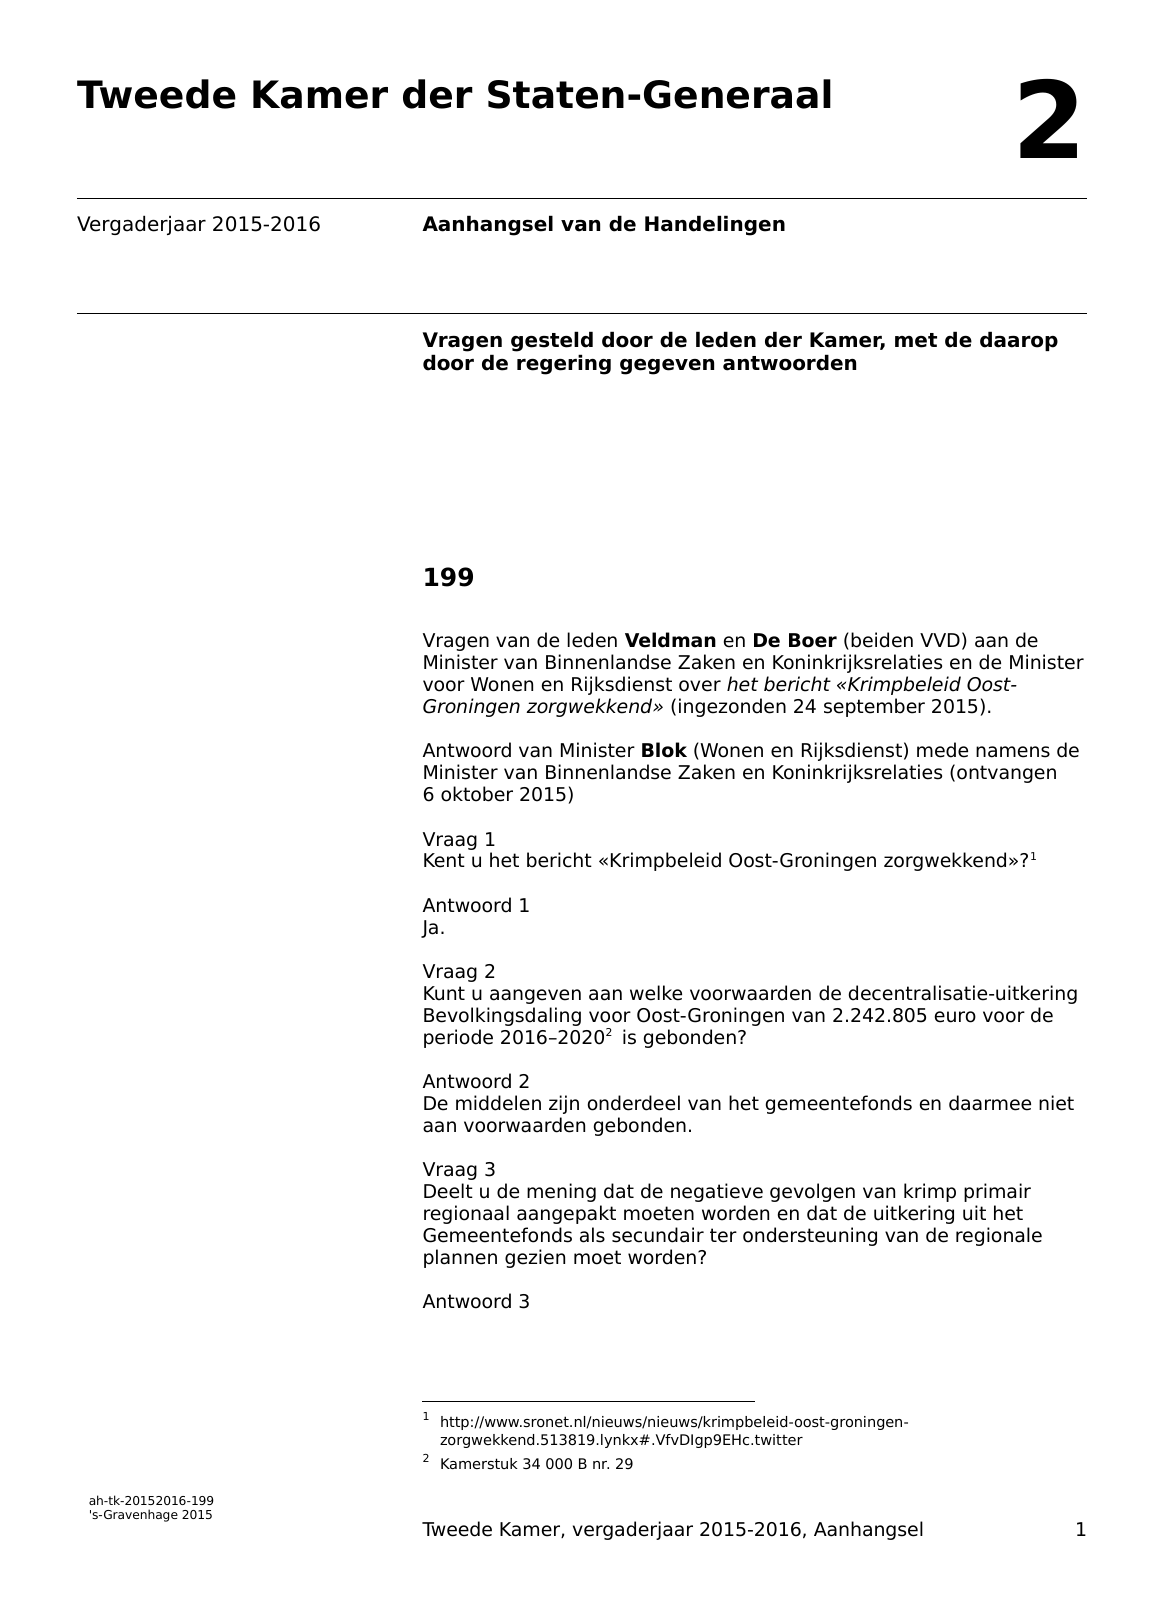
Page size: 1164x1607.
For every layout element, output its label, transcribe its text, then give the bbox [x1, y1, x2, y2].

table_header Tweede Kamer der Staten-Generaal [77, 59, 886, 198]
text http://www.sronet.nl/nieuws/nieuws/krimpbeleid-oost-groningen-zorgwekkend.513819.lynkx#.VfvDIgp9EHc.twitter [422, 1410, 1087, 1449]
text Vraag 3 [422, 1159, 1087, 1181]
text Kunt u aangeven aan welke voorwaarden de decentralisatie-uitkering Bevolkingsdaling voor Oost-Groningen van 2.242.805 euro voor de periode 2016–2020 is gebonden? [422, 983, 1087, 1049]
text 's-Gravenhage 2015 [88, 1508, 323, 1522]
table_header 2 [886, 59, 1087, 198]
text Antwoord 3 [422, 1291, 1087, 1313]
text Deelt u de mening dat de negatieve gevolgen van krimp primair regionaal aangepakt moeten worden en dat de uitkering uit het Gemeentefonds als secundair ter ondersteuning van de regionale plannen gezien moet worden? [422, 1181, 1087, 1269]
text Vragen van de leden Veldman en De Boer (beiden VVD) aan de Minister van Binnenlandse Zaken en Koninkrijksrelaties en de Minister voor Wonen en Rijksdienst over het bericht «Krimpbeleid Oost-Groningen zorgwekkend» (ingezonden 24 september 2015). [422, 630, 1087, 718]
table_cell Vergaderjaar 2015-2016 [77, 199, 422, 313]
text Vraag 2 [422, 961, 1087, 983]
text ah-tk-20152016-199 [88, 1494, 323, 1508]
table_cell Vragen gesteld door de leden der Kamer, met de daarop door de regering gegeven antwoorden [422, 314, 1087, 375]
text Kent u het bericht «Krimpbeleid Oost-Groningen zorgwekkend»? [422, 850, 1087, 872]
text Antwoord van Minister Blok (Wonen en Rijksdienst) mede namens de Minister van Binnenlandse Zaken en Koninkrijksrelaties (ontvangen 6 oktober 2015) [422, 740, 1087, 806]
table_cell Aanhangsel van de Handelingen [422, 199, 1087, 313]
text Antwoord 2 [422, 1071, 1087, 1093]
text Antwoord 1 [422, 894, 1087, 917]
text Vraag 1 [422, 828, 1087, 850]
text De middelen zijn onderdeel van het gemeentefonds en daarmee niet aan voorwaarden gebonden. [422, 1093, 1087, 1137]
text Kamerstuk 34 000 B nr. 29 [422, 1452, 1087, 1474]
table_cell [77, 314, 422, 375]
text Ja. [422, 917, 1087, 938]
text 199 [422, 563, 1087, 592]
